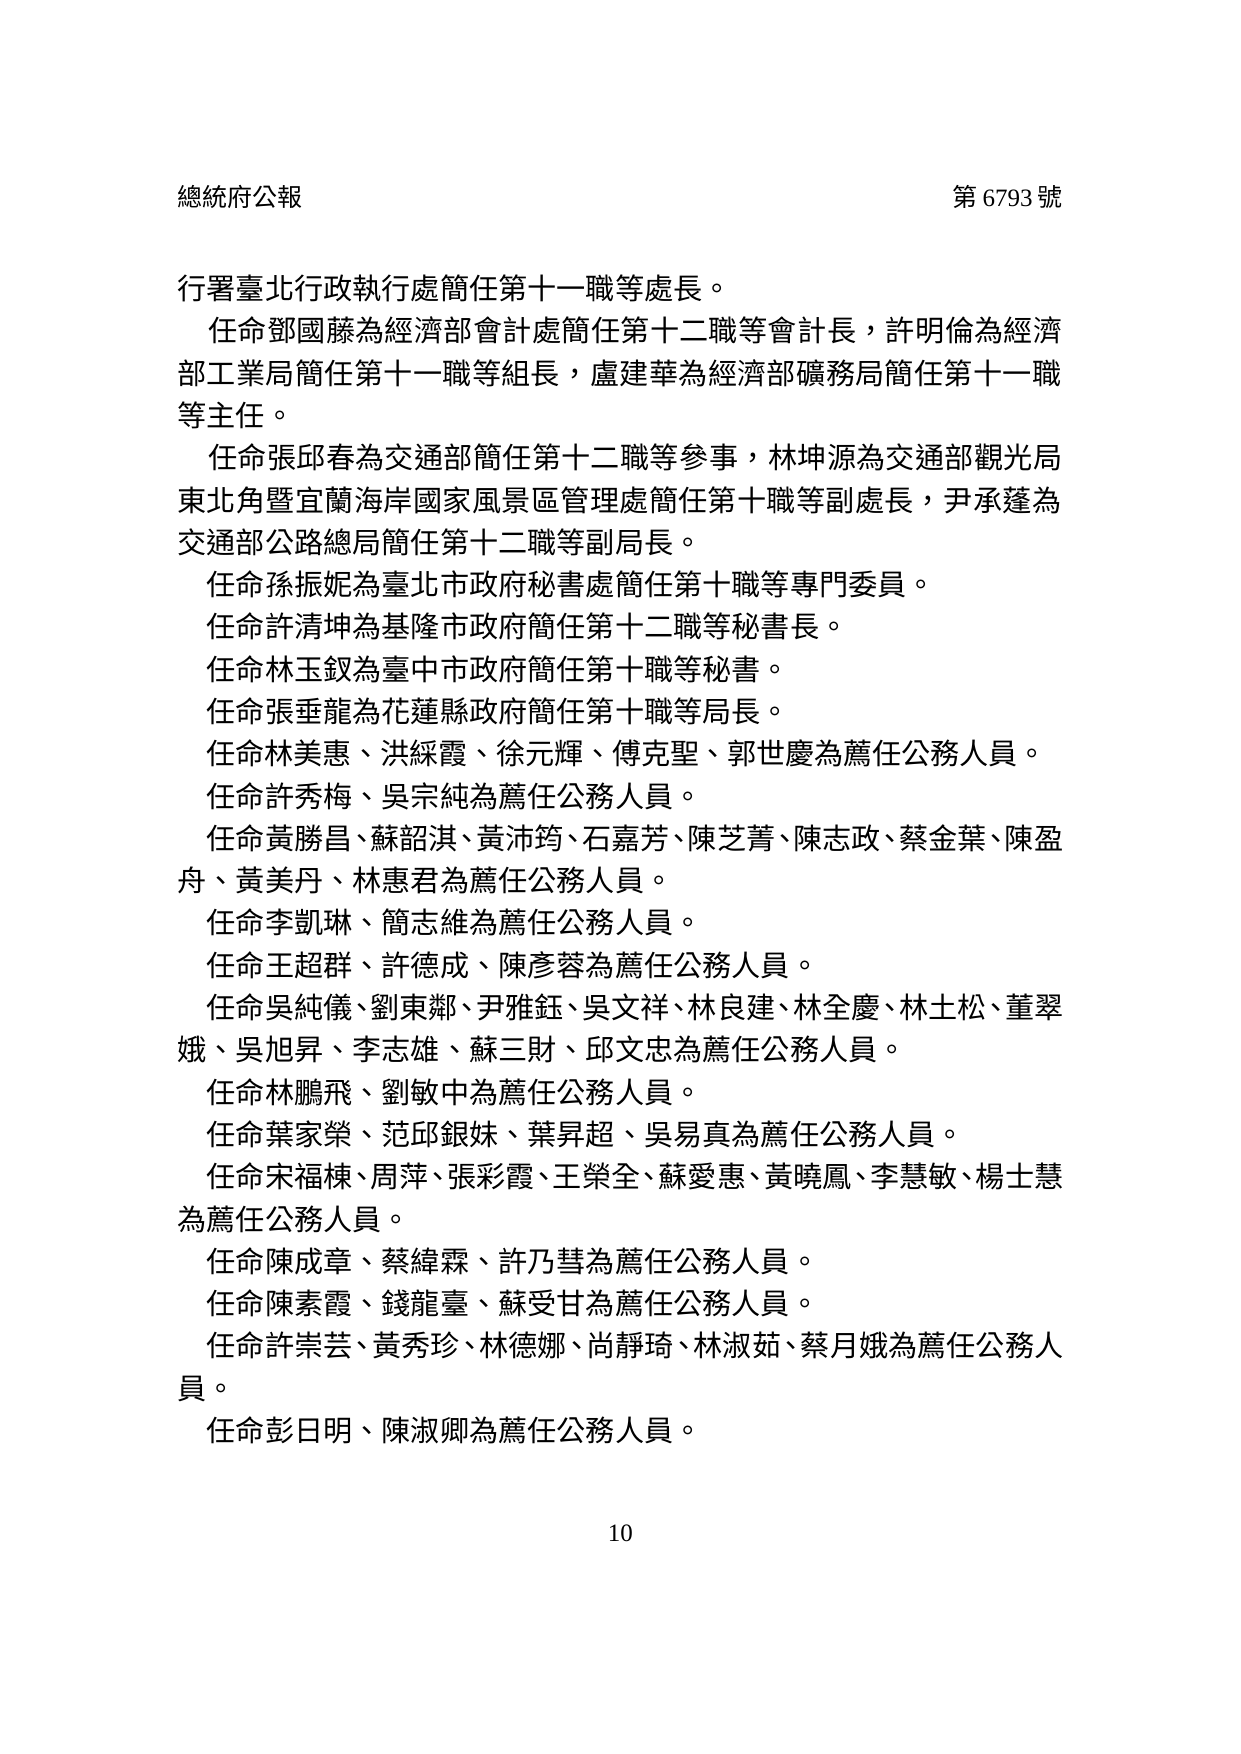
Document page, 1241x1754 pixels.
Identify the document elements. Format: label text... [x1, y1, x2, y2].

text 任命李嘉明、張紹斌、黃謀信、郭永發為臺灣臺北地方法院檢察署簡任第十一職等主任檢察官，周慶華、高怡修、郭麗娟為臺灣臺北地方法院檢察署簡任第十一職等檢察官，黃建麒為臺灣新竹地方法院檢察署簡任第十一職等檢察官，林麗瑩為臺灣新竹地方法院檢察署簡任第十一職等主任檢察官，吳祚延為臺灣臺中地方法院檢察署簡任第十一職等主任檢察官，林弘政、張曉雯為臺灣彰化地方法院檢察署簡任第十一職等主任檢察官，林文亮為臺灣雲林地方法院檢察署簡任第十一職等主任檢察官，蔡瑞宗為臺灣臺南地方法院檢察署簡任第十四職等檢察長，蔡榮龍為臺灣屏東地方法院檢察署簡任第十一職等主任檢察官，洪光為臺灣屏東地方法院檢察署簡任第十四職等檢察長，賴哲雄為臺灣臺東地方法院檢察署簡任第十三職等檢察長，楊四猛為臺灣花蓮地方法院檢察署簡任第十一職等主任檢察官，吳慧蘭為臺灣宜蘭地方法院檢察署簡任第十一職等主任檢察官，朱家崎為臺灣澎湖地方法院檢察署簡任第十三職等檢察長，宋恭良為臺灣南投地方法院檢察署簡任第十一職等主任檢察官，陳順昌以簡任第十三職等為法務部行政執行署臺北行政執行處簡任第十一職等處長。 [177, 266, 1063, 308]
text 任命宋福棟、周萍、張彩霞、王榮全、蘇愛惠、黃曉鳳、李慧敏、楊士慧為薦任公務人員。 [177, 1154, 1063, 1238]
text 任命陳素霞、錢龍臺、蘇受甘為薦任公務人員。 [177, 1281, 1063, 1323]
text 任命張邱春為交通部簡任第十二職等參事，林坤源為交通部觀光局東北角暨宜蘭海岸國家風景區管理處簡任第十職等副處長，尹承蓬為交通部公路總局簡任第十二職等副局長。 [177, 435, 1063, 562]
text 任命吳純儀、劉東鄰、尹雅鈺、吳文祥、林良建、林全慶、林土松、董翠娥、吳旭昇、李志雄、蘇三財、邱文忠為薦任公務人員。 [177, 985, 1063, 1069]
text 任命鄧國藤為經濟部會計處簡任第十二職等會計長，許明倫為經濟部工業局簡任第十一職等組長，盧建華為經濟部礦務局簡任第十一職等主任。 [177, 308, 1063, 435]
text 任命許崇芸、黃秀珍、林德娜、尚靜琦、林淑茹、蔡月娥為薦任公務人員。 [177, 1323, 1063, 1408]
text 任命林美惠、洪綵霞、徐元輝、傅克聖、郭世慶為薦任公務人員。 [177, 731, 1063, 773]
text 任命林玉釵為臺中市政府簡任第十職等秘書。 [177, 646, 1063, 689]
text 任命許秀梅、吳宗純為薦任公務人員。 [177, 773, 1063, 816]
text 任命陳成章、蔡緯霖、許乃彗為薦任公務人員。 [177, 1238, 1063, 1281]
text 任命黃勝昌、蘇韶淇、黃沛筠、石嘉芳、陳芝菁、陳志政、蔡金葉、陳盈舟、黃美丹、林惠君為薦任公務人員。 [177, 816, 1063, 900]
text 任命孫振妮為臺北市政府秘書處簡任第十職等專門委員。 [177, 562, 1063, 604]
text 任命李凱琳、簡志維為薦任公務人員。 [177, 900, 1063, 942]
text 任命葉家榮、范邱銀妹、葉昇超、吳易真為薦任公務人員。 [177, 1112, 1063, 1154]
text 任命王超群、許德成、陳彥蓉為薦任公務人員。 [177, 942, 1063, 985]
text 任命許清坤為基隆市政府簡任第十二職等秘書長。 [177, 604, 1063, 646]
text 任命林鵬飛、劉敏中為薦任公務人員。 [177, 1069, 1063, 1112]
text 任命張垂龍為花蓮縣政府簡任第十職等局長。 [177, 689, 1063, 731]
text 任命彭日明、陳淑卿為薦任公務人員。 [177, 1408, 1063, 1450]
